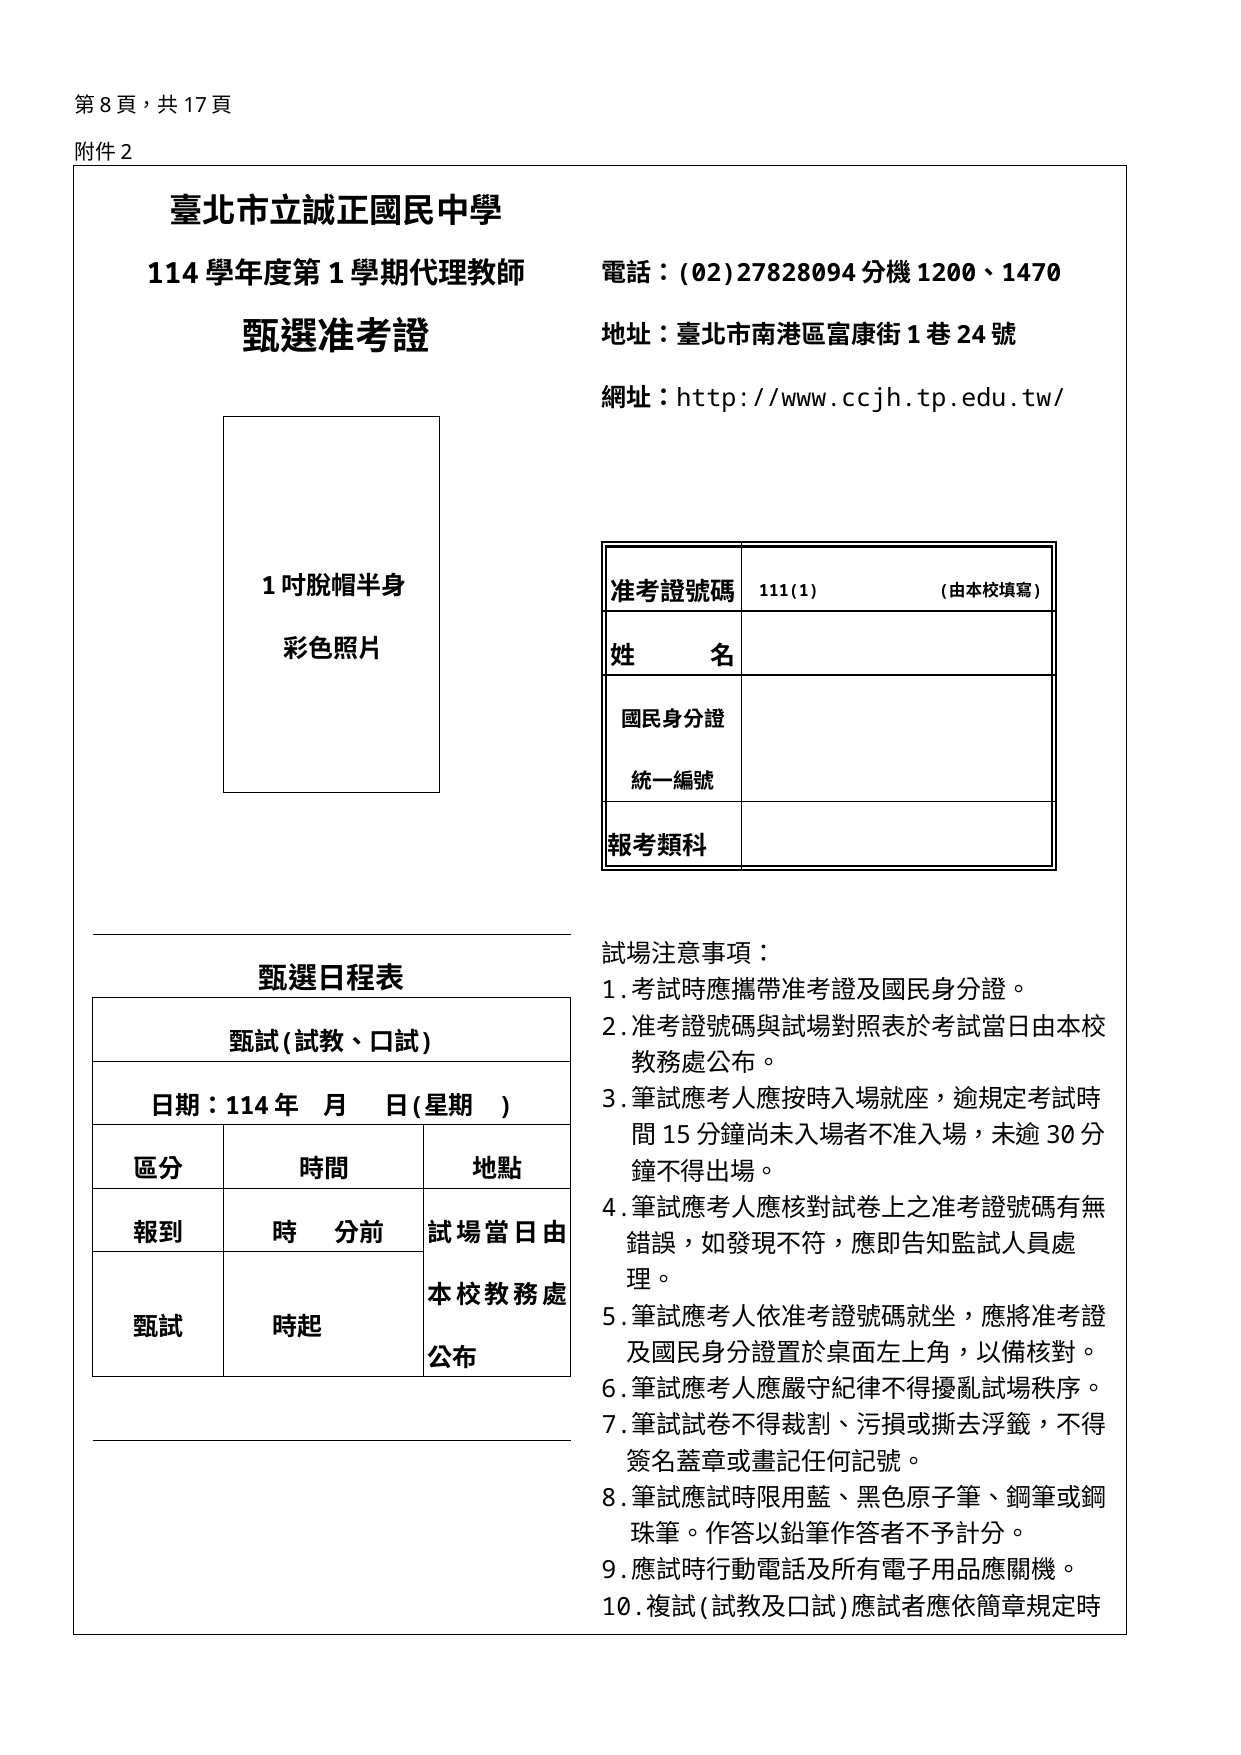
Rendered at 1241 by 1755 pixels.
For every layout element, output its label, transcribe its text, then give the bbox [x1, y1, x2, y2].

table_cell [74, 934, 598, 1634]
table_cell 報到 [93, 1189, 223, 1251]
table_cell 姓 名 [607, 612, 741, 674]
table_cell 國民身分證 統一編號 [607, 676, 741, 801]
table_cell [742, 612, 1051, 674]
table_header 臺北市立誠正國民中學 114學年度第1學期代理教師 甄選准考證 [74, 166, 598, 933]
table_cell 地點 [424, 1125, 570, 1188]
table_cell 報考類科 [607, 802, 741, 865]
table_header [92, 1503, 570, 1566]
table_cell [742, 802, 1051, 865]
table_cell [92, 1566, 570, 1628]
table_cell 時起 [224, 1252, 423, 1376]
table_cell 甄試(試教、口試) [93, 998, 570, 1061]
table_cell 甄試 [93, 1252, 223, 1376]
table_cell [93, 1377, 571, 1440]
table_cell 時間 [224, 1125, 423, 1188]
table_header 准考證號碼 [607, 548, 741, 610]
table_header 甄選日程表 [93, 935, 571, 997]
table_header 1吋脫帽半身 彩色照片 [224, 417, 439, 792]
table_header 電話：(02)27828094分機1200、1470 地址：臺北市南港區富康街1巷24號 網址：http://www.ccjh.tp.edu.tw/ [598, 166, 1126, 933]
table_cell 試場當日由本校教務處公布 [424, 1189, 570, 1376]
table_cell 區分 [93, 1125, 223, 1188]
table_cell 試場注意事項： 1.考試時應攜帶准考證及國民身分證。 2.准考證號碼與試場對照表於考試當日由本校教務處公布。 3.筆試應考人應按時入場就座，逾規定考試時間15分鐘尚未入場者不准入場，未逾30分鐘不得出場。 4.筆試應考人應核對試卷上之准考證號碼有無錯誤，如發現不符，應即告知監試人員處理。 5.筆試應考人依准考證號碼就坐，應將准考證及國民身分證置於桌面左上角，以備核對。 6.筆試應考人應嚴守紀律不得擾亂試場秩序。 7.筆試試卷不得裁割、污損或撕去浮籤，不得簽名蓋章或畫記任何記號。 8.筆試應試時限用藍、黑色原子筆、鋼筆或鋼珠筆。作答以鉛筆作答者不予計分。 9.應試時行動電話及所有電子用品應關機。 10.複試(試教及口試)應試者應依簡章規定時 [598, 934, 1126, 1634]
table_cell [742, 676, 1051, 801]
text 附件2 [74, 135, 1166, 165]
table_header 111(1) (由本校填寫) [742, 548, 1051, 610]
table_cell 日期：114年 月 日(星期 ) [93, 1062, 570, 1124]
table_cell 時 分前 [224, 1189, 423, 1251]
